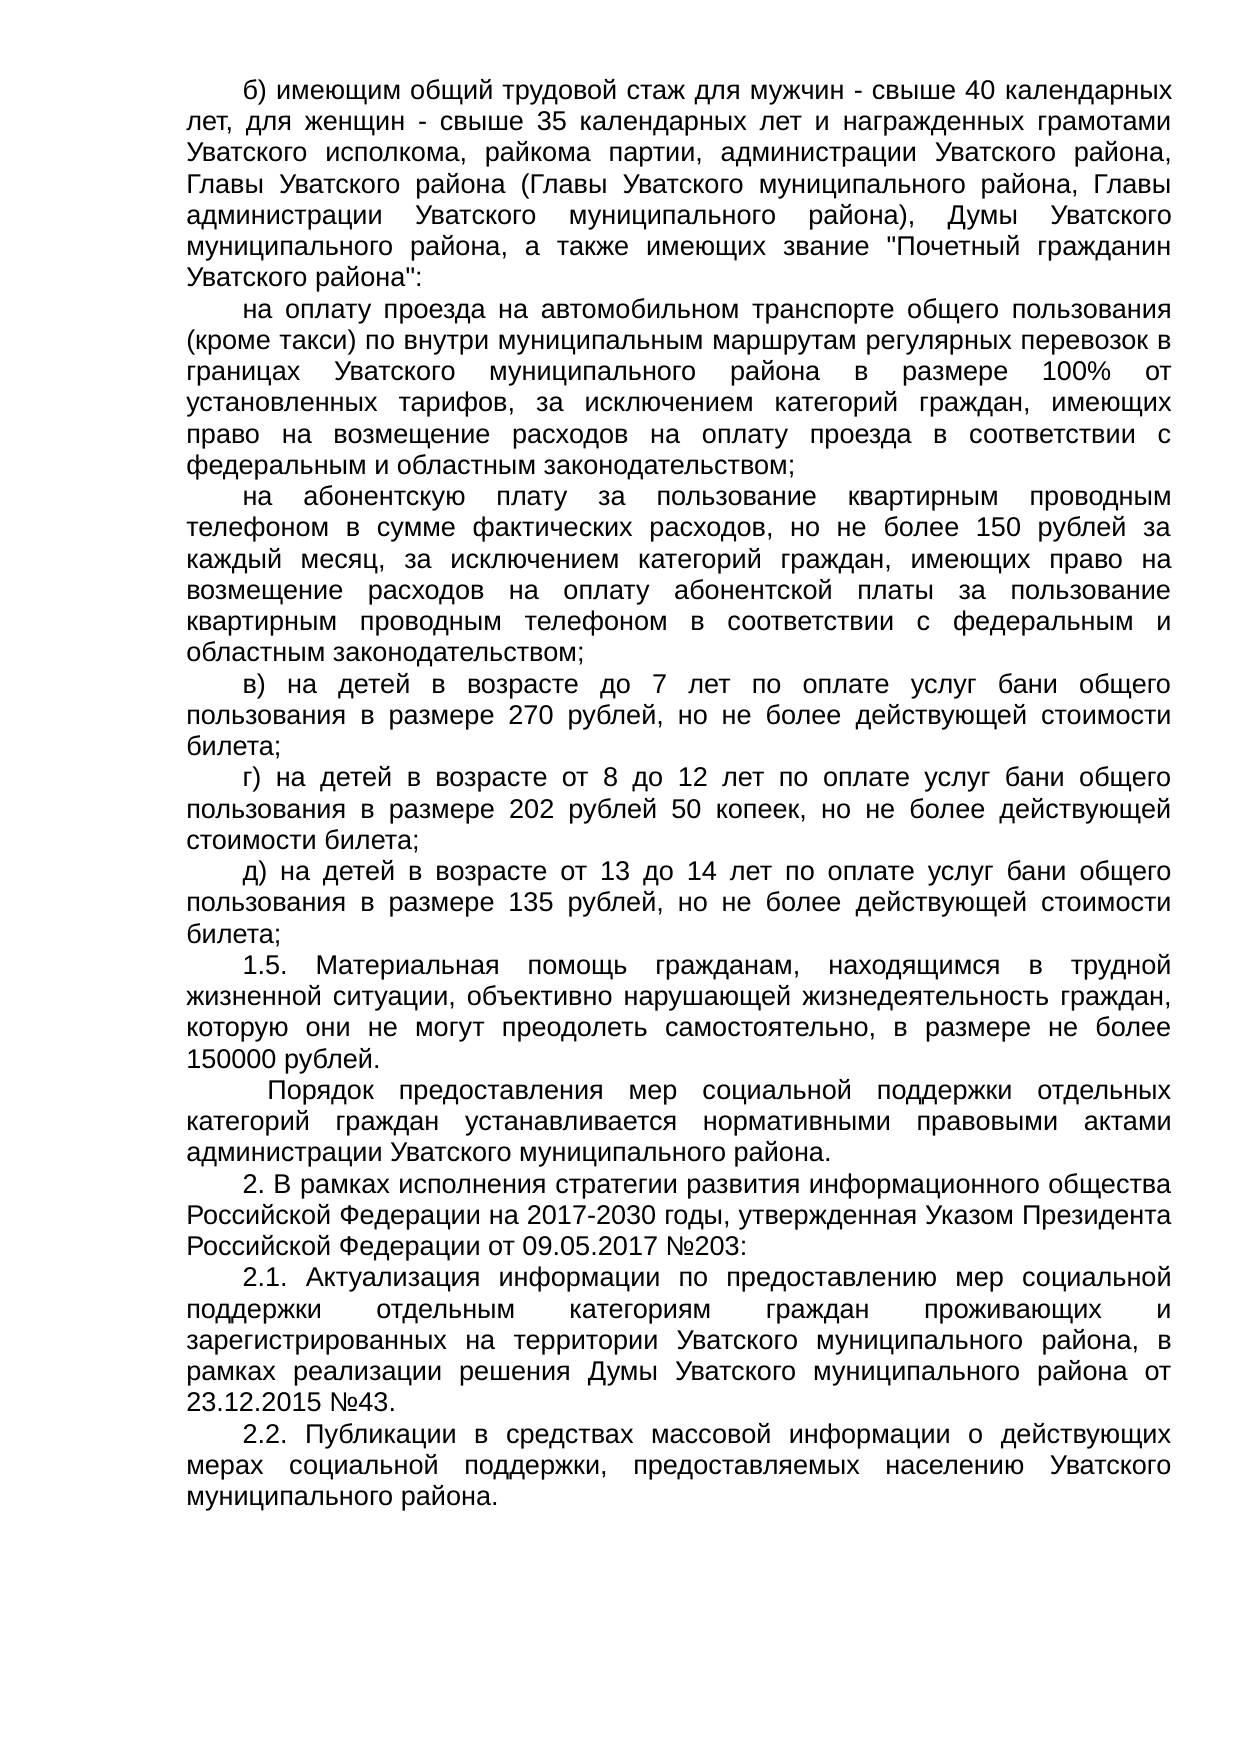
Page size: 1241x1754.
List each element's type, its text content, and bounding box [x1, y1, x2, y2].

text на абонентскую плату за пользование квартирным проводным телефоном в сумме фактических расходов, но не более 150 рублей за каждый месяц, за исключением категорий граждан, имеющих право на возмещение расходов на оплату абонентской платы за пользование квартирным проводным телефоном в соответствии с федеральным и областным законодательством; [186, 480, 1172, 668]
text Порядок предоставления мер социальной поддержки отдельных категорий граждан устанавливается нормативными правовыми актами администрации Уватского муниципального района. [186, 1074, 1172, 1168]
text д) на детей в возрасте от 13 до 14 лет по оплате услуг бани общего пользования в размере 135 рублей, но не более действующей стоимости билета; [186, 855, 1172, 949]
text на оплату проезда на автомобильном транспорте общего пользования (кроме такси) по внутри муниципальным маршрутам регулярных перевозок в границах Уватского муниципального района в размере 100% от установленных тарифов, за исключением категорий граждан, имеющих право на возмещение расходов на оплату проезда в соответствии с федеральным и областным законодательством; [186, 293, 1172, 480]
text г) на детей в возрасте от 8 до 12 лет по оплате услуг бани общего пользования в размере 202 рублей 50 копеек, но не более действующей стоимости билета; [186, 761, 1172, 855]
text 2.1. Актуализация информации по предоставлению мер социальной поддержки отдельным категориям граждан проживающих и зарегистрированных на территории Уватского муниципального района, в рамках реализации решения Думы Уватского муниципального района от 23.12.2015 №43. [186, 1261, 1172, 1418]
text 2. В рамках исполнения стратегии развития информационного общества Российской Федерации на 2017-2030 годы, утвержденная Указом Президента Российской Федерации от 09.05.2017 №203: [186, 1168, 1172, 1261]
text б) имеющим общий трудовой стаж для мужчин - свыше 40 календарных лет, для женщин - свыше 35 календарных лет и награжденных грамотами Уватского исполкома, райкома партии, администрации Уватского района, Главы Уватского района (Главы Уватского муниципального района, Главы администрации Уватского муниципального района), Думы Уватского муниципального района, а также имеющих звание "Почетный гражданин Уватского района": [186, 74, 1172, 293]
text 1.5. Материальная помощь гражданам, находящимся в трудной жизненной ситуации, объективно нарушающей жизнедеятельность граждан, которую они не могут преодолеть самостоятельно, в размере не более 150000 рублей. [186, 949, 1172, 1074]
text в) на детей в возрасте до 7 лет по оплате услуг бани общего пользования в размере 270 рублей, но не более действующей стоимости билета; [186, 668, 1172, 761]
text 2.2. Публикации в средствах массовой информации о действующих мерах социальной поддержки, предоставляемых населению Уватского муниципального района. [186, 1418, 1172, 1511]
